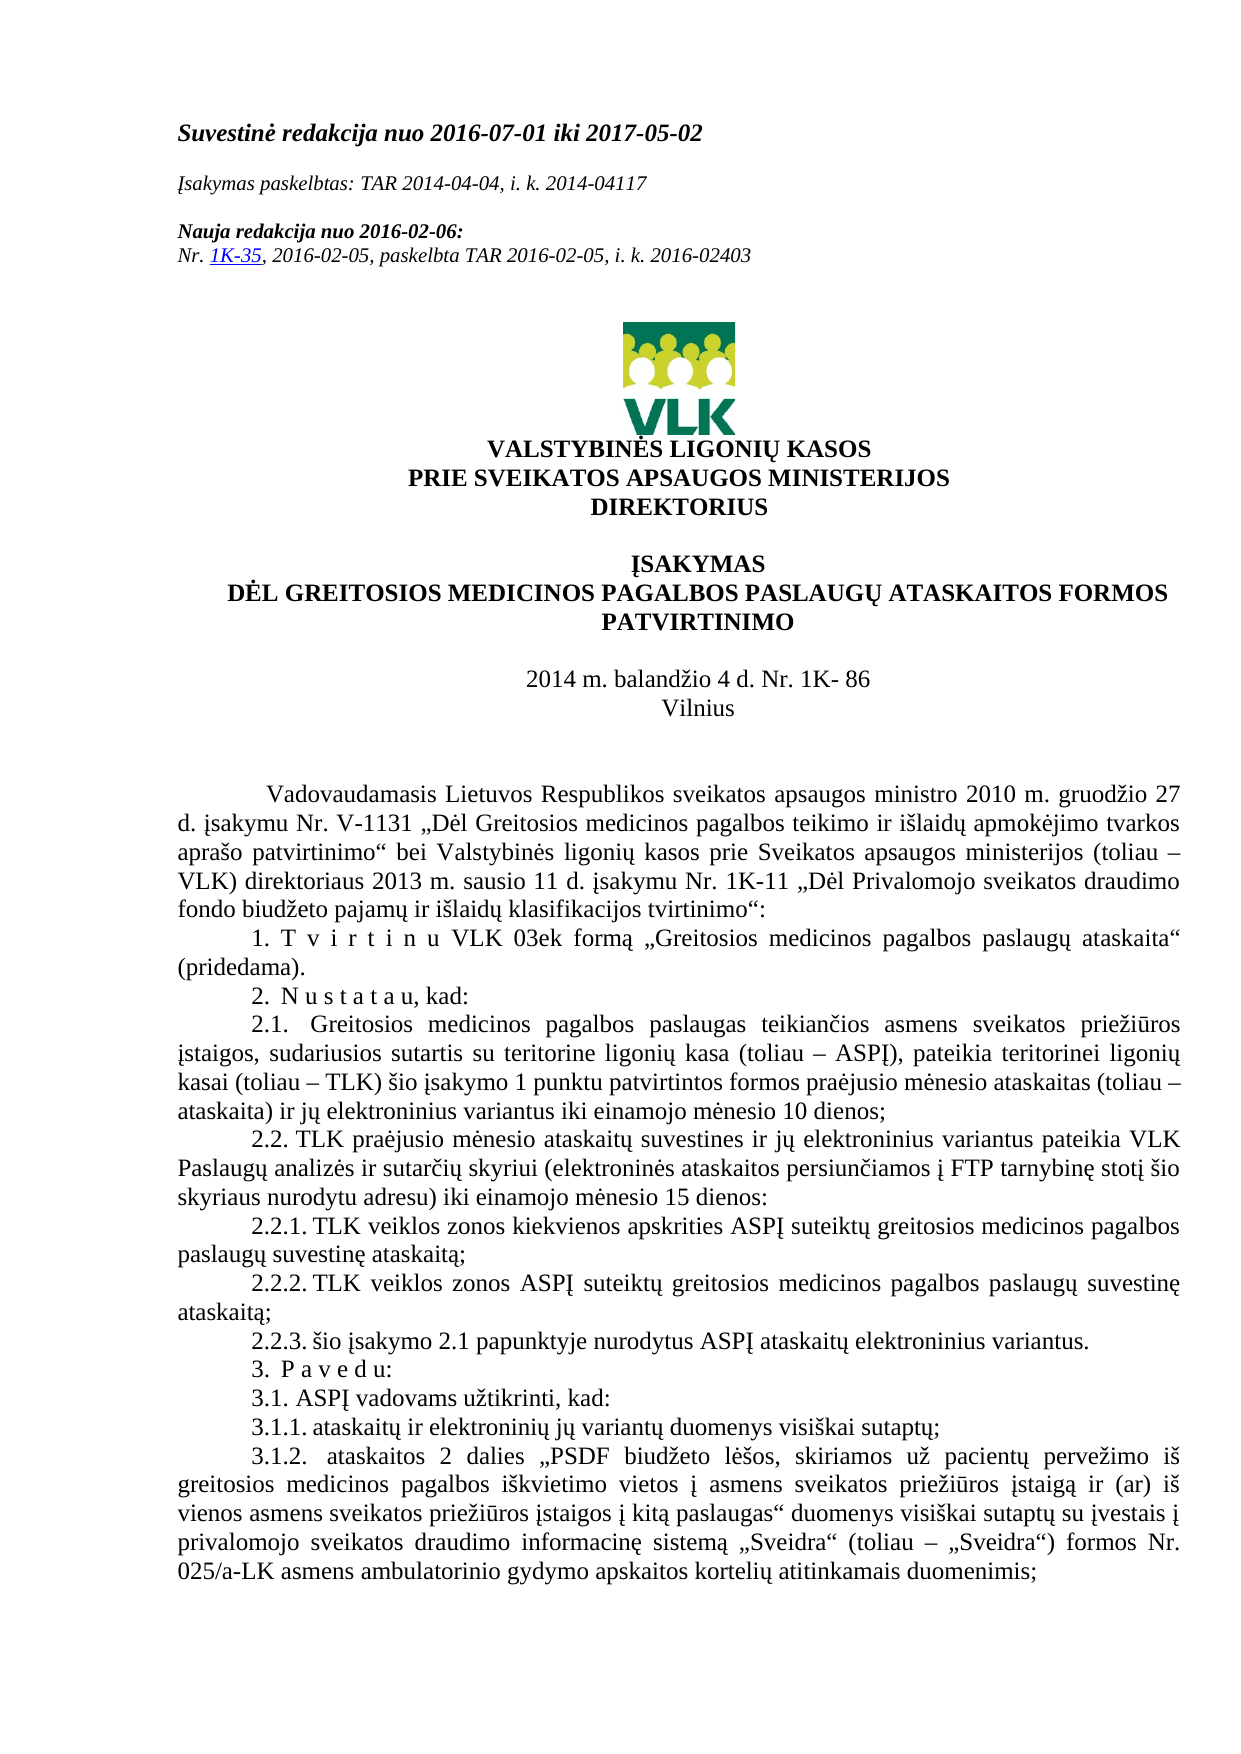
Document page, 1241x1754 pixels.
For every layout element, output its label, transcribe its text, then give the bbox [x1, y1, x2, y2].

text 3.1. ASPĮ vadovams užtikrinti, kad: [177, 1383, 1181, 1412]
text 2.1. Greitosios medicinos pagalbos paslaugas teikiančios asmens sveikatos priežiūros įstaigos, sudariusios sutartis su teritorine ligonių kasa (toliau – ASPĮ), pateikia teritorinei ligonių kasai (toliau – TLK) šio įsakymo 1 punktu patvirtintos formos praėjusio mėnesio ataskaitas (toliau – ataskaita) ir jų elektroninius variantus iki einamojo mėnesio 10 dienos; [177, 1009, 1181, 1124]
text DIREKTORIUS [177, 492, 1181, 521]
text ĮSAKYMAS [215, 549, 1181, 578]
text 3. P a v e d u: [177, 1354, 1181, 1383]
text Nr. 1K-35, 2016-02-05, paskelbta TAR 2016-02-05, i. k. 2016-02403 [177, 243, 1181, 267]
text Nauja redakcija nuo 2016-02-06: [177, 219, 1181, 243]
text 2014 m. balandžio 4 d. Nr. 1K- 86 [215, 664, 1181, 693]
text DĖL GREITOSIOS MEDICINOS PAGALBOS PASLAUGŲ ATASKAITOS FORMOS PATVIRTINIMO [215, 578, 1181, 636]
text 3.1.2. ataskaitos 2 dalies „PSDF biudžeto lėšos, skiriamos už pacientų pervežimo iš greitosios medicinos pagalbos iškvietimo vietos į asmens sveikatos priežiūros įstaigą ir (ar) iš vienos asmens sveikatos priežiūros įstaigos į kitą paslaugas“ duomenys visiškai sutaptų su įvestais į privalomojo sveikatos draudimo informacinę sistemą „Sveidra“ (toliau – „Sveidra“) formos Nr. 025/a-LK asmens ambulatorinio gydymo apskaitos kortelių atitinkamais duomenimis; [177, 1441, 1181, 1584]
text 2.2.3. šio įsakymo 2.1 papunktyje nurodytus ASPĮ ataskaitų elektroninius variantus. [177, 1326, 1181, 1354]
text 1. T v i r t i n u VLK 03ek formą „Greitosios medicinos pagalbos paslaugų ataskaita“ (pridedama). [177, 923, 1181, 981]
text Vilnius [215, 693, 1181, 722]
text 3.1.1. ataskaitų ir elektroninių jų variantų duomenys visiškai sutaptų; [177, 1412, 1181, 1441]
text Suvestinė redakcija nuo 2016-07-01 iki 2017-05-02 [177, 118, 1181, 147]
text VALSTYBINĖS LIGONIŲ KASOS [177, 434, 1181, 463]
text 2.2. TLK praėjusio mėnesio ataskaitų suvestines ir jų elektroninius variantus pateikia VLK Paslaugų analizės ir sutarčių skyriui (elektroninės ataskaitos persiunčiamos į FTP tarnybinę stotį šio skyriaus nurodytu adresu) iki einamojo mėnesio 15 dienos: [177, 1124, 1181, 1211]
text Vadovaudamasis Lietuvos Respublikos sveikatos apsaugos ministro 2010 m. gruodžio 27 d. įsakymu Nr. V-1131 „Dėl Greitosios medicinos pagalbos teikimo ir išlaidų apmokėjimo tvarkos aprašo patvirtinimo“ bei Valstybinės ligonių kasos prie Sveikatos apsaugos ministerijos (toliau – VLK) direktoriaus 2013 m. sausio 11 d. įsakymu Nr. 1K-11 „Dėl Privalomojo sveikatos draudimo fondo biudžeto pajamų ir išlaidų klasifikacijos tvirtinimo“: [177, 779, 1181, 923]
text 2. N u s t a t a u, kad: [177, 981, 1181, 1009]
text 2.2.2. TLK veiklos zonos ASPĮ suteiktų greitosios medicinos pagalbos paslaugų suvestinę ataskaitą; [177, 1268, 1181, 1326]
text Įsakymas paskelbtas: TAR 2014-04-04, i. k. 2014-04117 [177, 171, 1181, 195]
text PRIE SVEIKATOS APSAUGOS MINISTERIJOS [177, 463, 1181, 492]
text 2.2.1. TLK veiklos zonos kiekvienos apskrities ASPĮ suteiktų greitosios medicinos pagalbos paslaugų suvestinę ataskaitą; [177, 1211, 1181, 1268]
